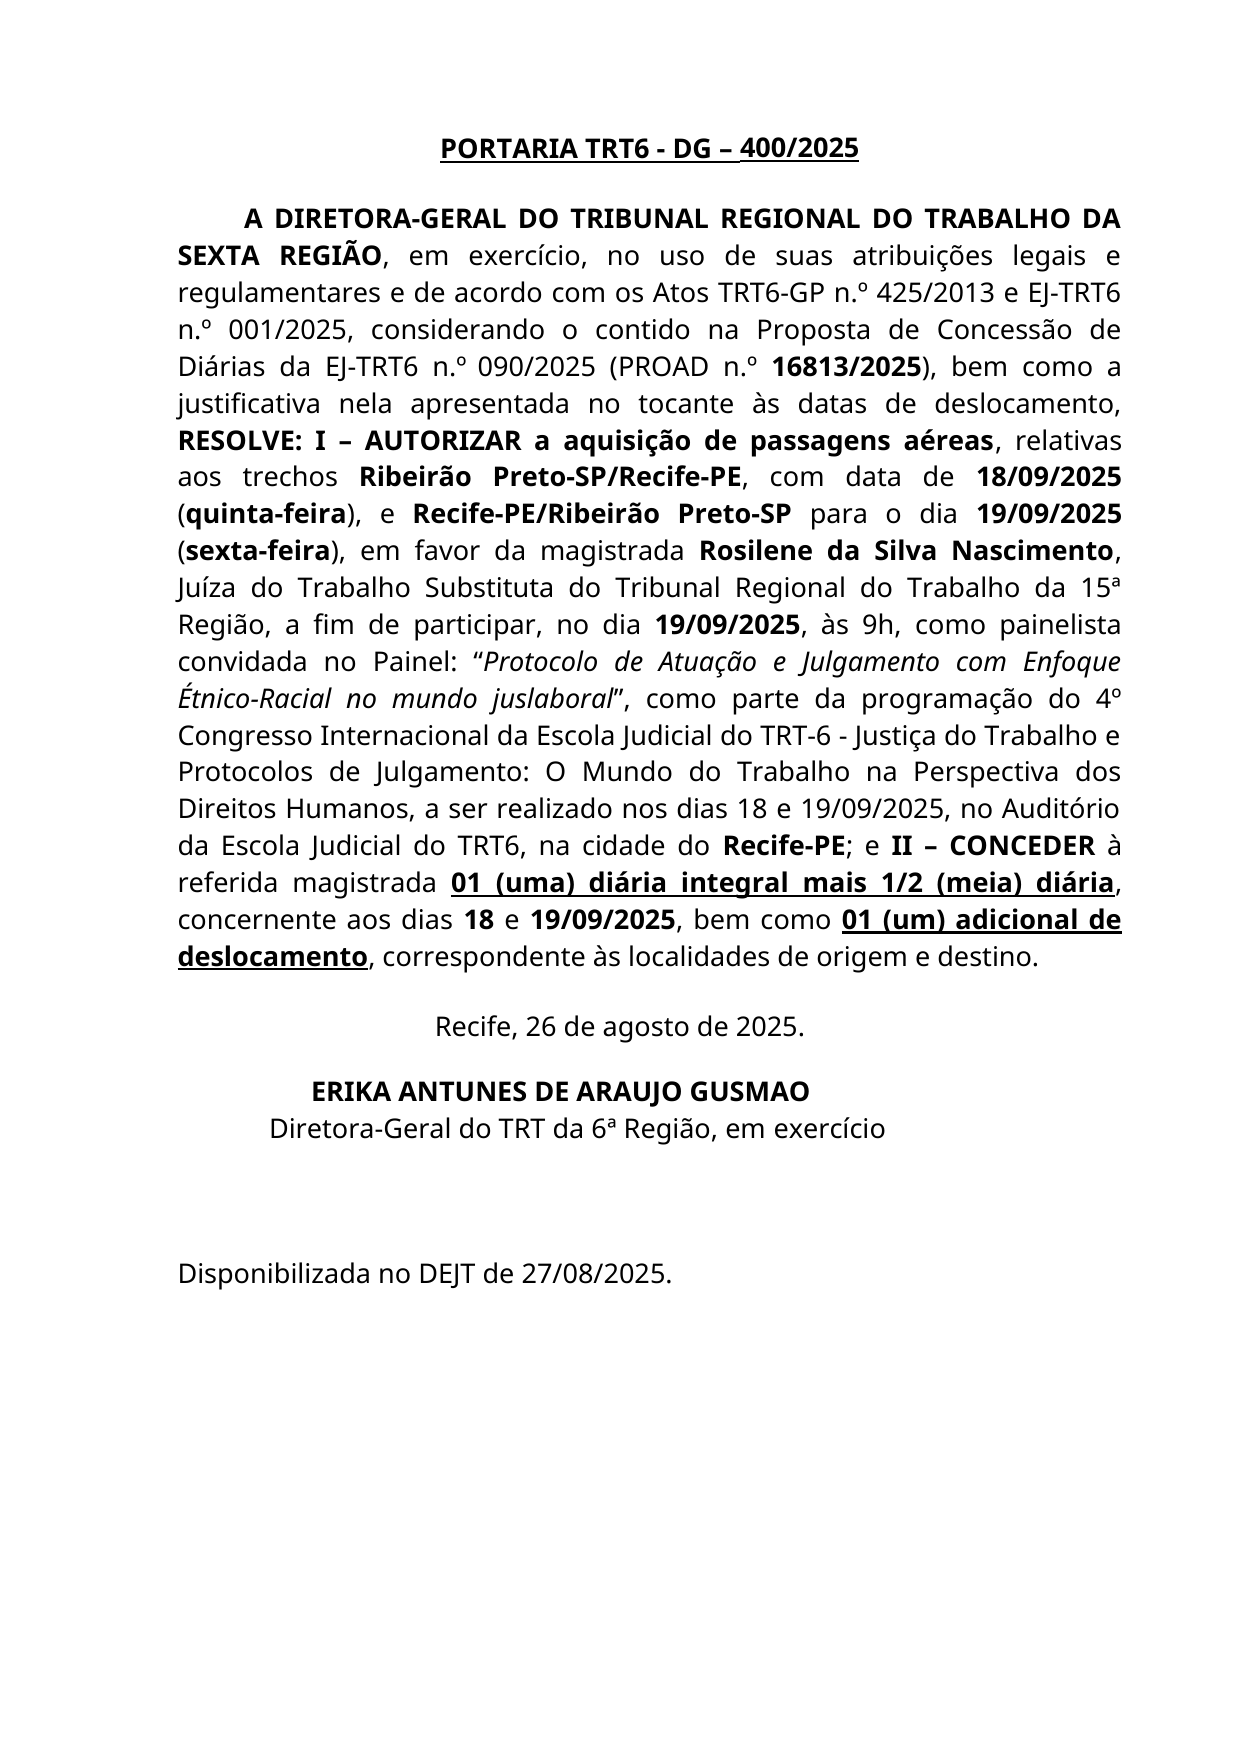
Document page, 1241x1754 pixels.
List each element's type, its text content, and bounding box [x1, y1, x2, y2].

text Recife, 26 de agosto de 2025. [177, 1007, 1122, 1044]
text ERIKA ANTUNES DE ARAUJO GUSMAO [177, 1072, 1122, 1109]
text Disponibilizada no DEJT de 27/08/2025. [177, 1254, 1122, 1291]
text Diretora-Geral do TRT da 6ª Região, em exercício [177, 1109, 1122, 1146]
text A DIRETORA-GERAL DO TRIBUNAL REGIONAL DO TRABALHO DA SEXTA REGIÃO, em exercício, no uso de suas atribuições legais e regulamentares e de acordo com os Atos TRT6-GP n.º 425/2013 e EJ-TRT6 n.º 001/2025, considerando o contido na Proposta de Concessão de Diárias da EJ-TRT6 n.º 090/2025 (PROAD n.º 16813/2025), bem como a justificativa nela apresentada no tocante às datas de deslocamento, RESOLVE: I – AUTORIZAR a aquisição de passagens aéreas, relativas aos trechos Ribeirão Preto-SP/Recife-PE, com data de 18/09/2025 (quinta-feira), e Recife-PE/Ribeirão Preto-SP para o dia 19/09/2025 (sexta-feira), em favor da magistrada Rosilene da Silva Nascimento, Juíza do Trabalho Substituta do Tribunal Regional do Trabalho da 15ª Região, a fim de participar, no dia 19/09/2025, às 9h, como painelista convidada no Painel: “Protocolo de Atuação e Julgamento com Enfoque Étnico-Racial no mundo juslaboral”, como parte da programação do 4º Congresso Internacional da Escola Judicial do TRT-6 - Justiça do Trabalho e Protocolos de Julgamento: O Mundo do Trabalho na Perspectiva dos Direitos Humanos, a ser realizado nos dias 18 e 19/09/2025, no Auditório da Escola Judicial do TRT6, na cidade do Recife-PE; e II – CONCEDER à referida magistrada 01 (uma) diária integral mais 1/2 (meia) diária, concernente aos dias 18 e 19/09/2025, bem como 01 (um) adicional de deslocamento, correspondente às localidades de origem e destino. [177, 200, 1122, 974]
text PORTARIA TRT6 - DG – 400/2025 [177, 129, 1122, 167]
